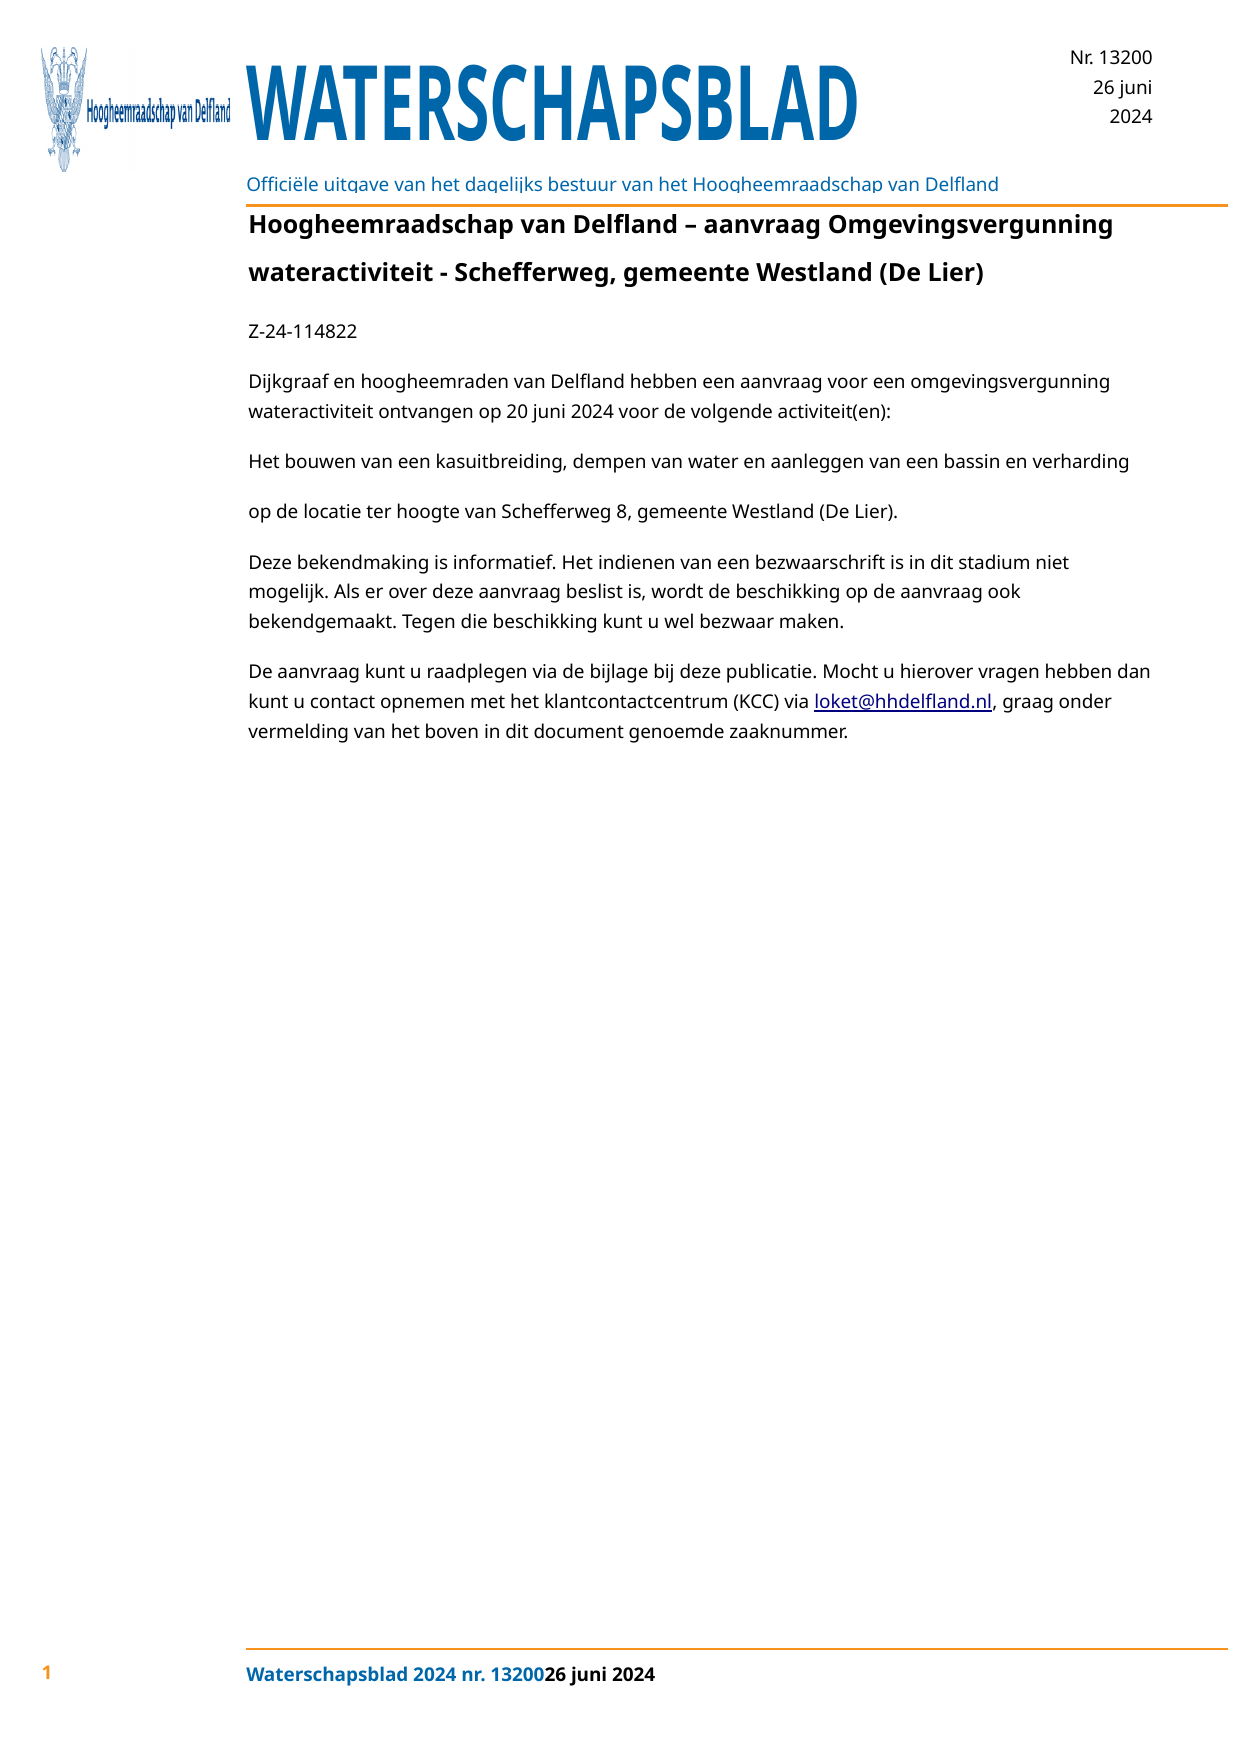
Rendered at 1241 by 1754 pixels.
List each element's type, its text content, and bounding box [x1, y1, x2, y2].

text Het bouwen van een kasuitbreiding, dempen van water en aanleggen van een bassin en verharding [248, 448, 1152, 474]
text De aanvraag kunt u raadplegen via de bijlage bij deze publicatie. Mocht u hierover vragen hebben dan kunt u contact opnemen met het klantcontactcentrum (KCC) via loket@hhdelfland.nl, graag onder vermelding van het boven in dit document genoemde zaaknummer. [248, 659, 1152, 744]
picture [41, 47, 231, 172]
text op de locatie ter hoogte van Schefferweg 8, gemeente Westland (De Lier). [248, 499, 1152, 524]
text Dijkgraaf en hoogheemraden van Delfland hebben een aanvraag voor een omgevingsvergunning wateractiviteit ontvangen op 20 juni 2024 voor de volgende activiteit(en): [248, 368, 1152, 424]
text Deze bekendmaking is informatief. Het indienen van een bezwaarschrift is in dit stadium niet mogelijk. Als er over deze aanvraag beslist is, wordt de beschikking op de aanvraag ook bekendgemaakt. Tegen die beschikking kunt u wel bezwaar maken. [248, 549, 1152, 634]
text Hoogheemraadschap van Delfland – aanvraag Omgevingsvergunning wateractiviteit - Schefferweg, gemeente Westland (De Lier) [248, 207, 1152, 288]
text Z-24-114822 [248, 318, 1152, 344]
